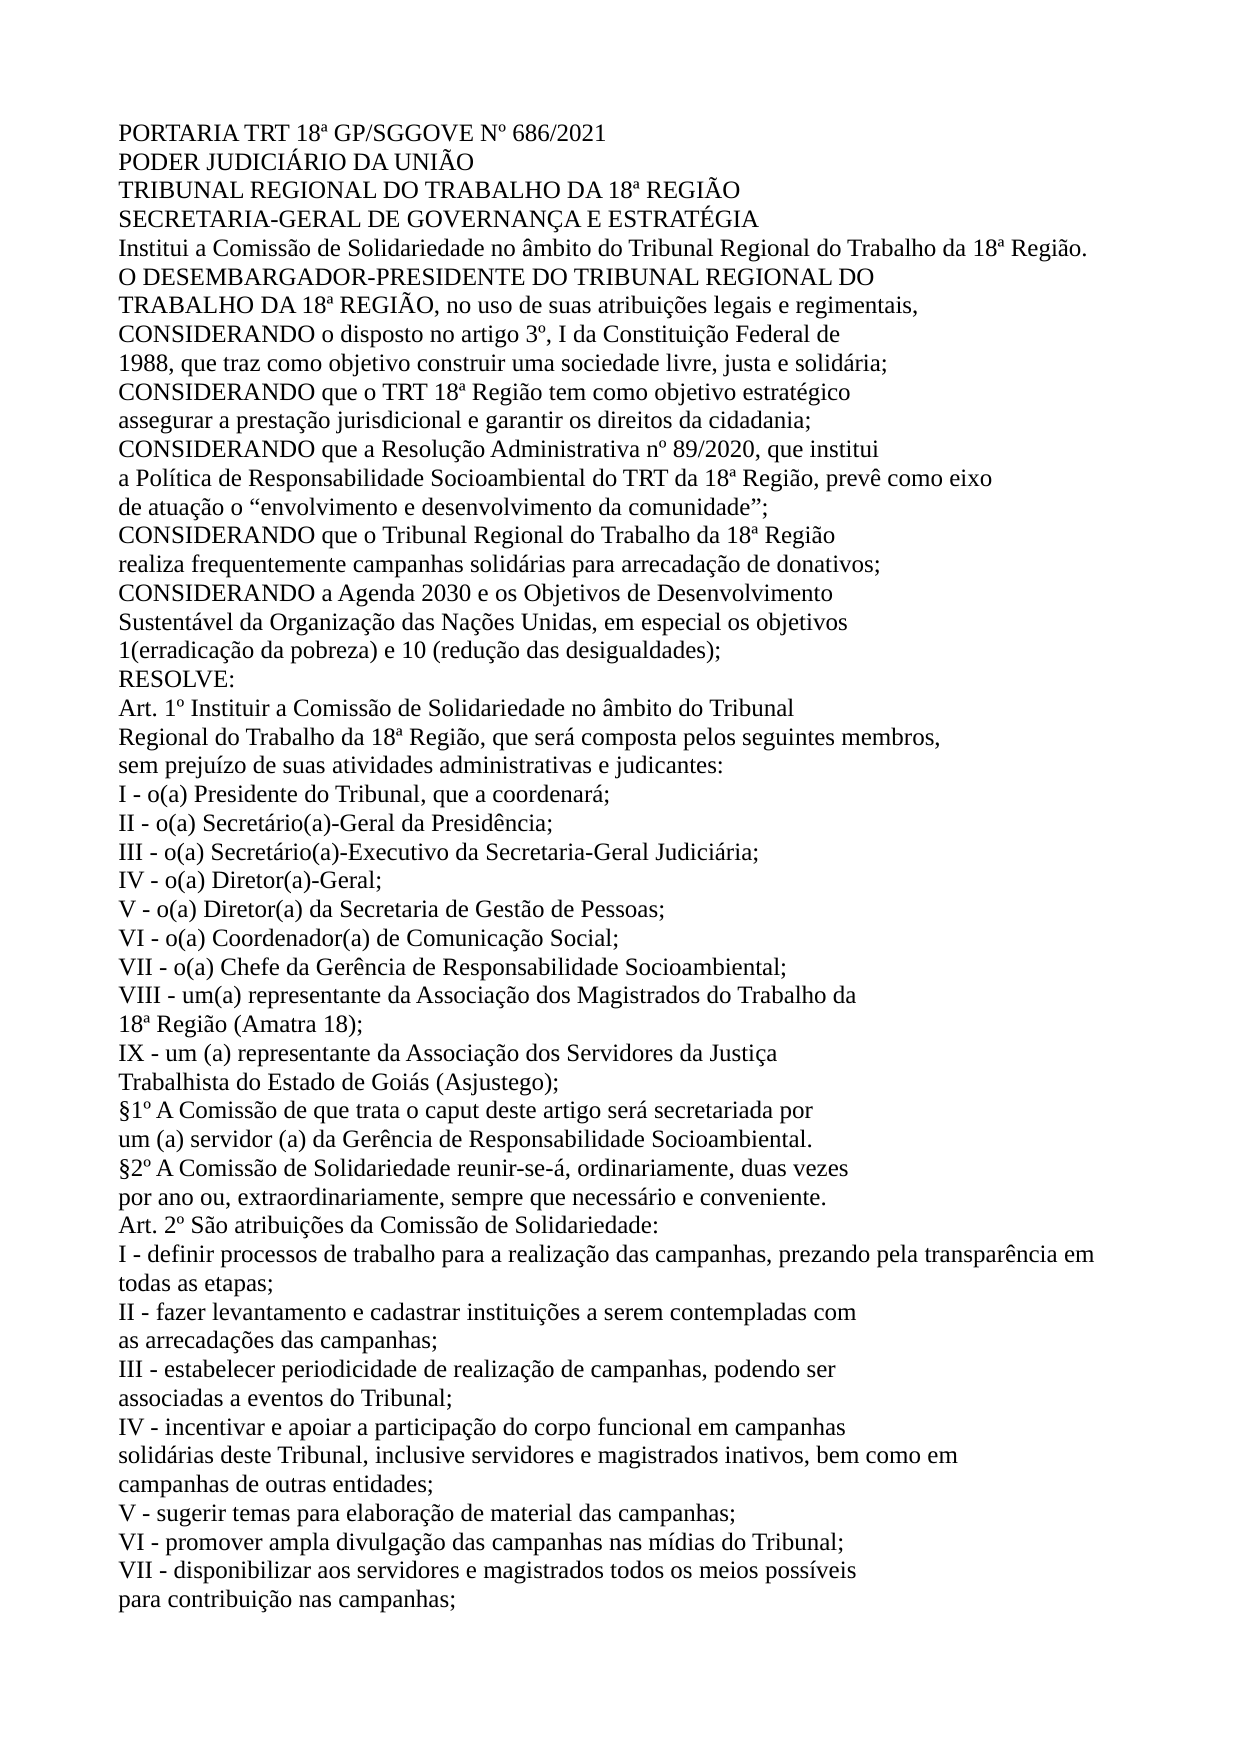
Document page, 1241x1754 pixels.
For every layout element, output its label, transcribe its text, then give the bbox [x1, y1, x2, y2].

text O DESEMBARGADOR-PRESIDENTE DO TRIBUNAL REGIONAL DO TRABALHO DA 18ª REGIÃO, no uso de suas atribuições legais e regimentais, CONSIDERANDO o disposto no artigo 3º, I da Constituição Federal de 1988, que traz como objetivo construir uma sociedade livre, justa e solidária; CONSIDERANDO que o TRT 18ª Região tem como objetivo estratégico assegurar a prestação jurisdicional e garantir os direitos da cidadania; CONSIDERANDO que a Resolução Administrativa nº 89/2020, que institui a Política de Responsabilidade Socioambiental do TRT da 18ª Região, prevê como eixo de atuação o “envolvimento e desenvolvimento da comunidade”; CONSIDERANDO que o Tribunal Regional do Trabalho da 18ª Região realiza frequentemente campanhas solidárias para arrecadação de donativos; CONSIDERANDO a Agenda 2030 e os Objetivos de Desenvolvimento Sustentável da Organização das Nações Unidas, em especial os objetivos 1(erradicação da pobreza) e 10 (redução das desigualdades); RESOLVE: Art. 1º Instituir a Comissão de Solidariedade no âmbito do Tribunal Regional do Trabalho da 18ª Região, que será composta pelos seguintes membros, sem prejuízo de suas atividades administrativas e judicantes: I - o(a) Presidente do Tribunal, que a coordenará; II - o(a) Secretário(a)-Geral da Presidência; III - o(a) Secretário(a)-Executivo da Secretaria-Geral Judiciária; IV - o(a) Diretor(a)-Geral; V - o(a) Diretor(a) da Secretaria de Gestão de Pessoas; VI - o(a) Coordenador(a) de Comunicação Social; VII - o(a) Chefe da Gerência de Responsabilidade Socioambiental; VIII - um(a) representante da Associação dos Magistrados do Trabalho da 18ª Região (Amatra 18); IX - um (a) representante da Associação dos Servidores da Justiça Trabalhista do Estado de Goiás (Asjustego); §1º A Comissão de que trata o caput deste artigo será secretariada por um (a) servidor (a) da Gerência de Responsabilidade Socioambiental. §2º A Comissão de Solidariedade reunir-se-á, ordinariamente, duas vezes por ano ou, extraordinariamente, sempre que necessário e conveniente. Art. 2º São atribuições da Comissão de Solidariedade: I - definir processos de trabalho para a realização das campanhas, prezando pela transparência em todas as etapas; II - fazer levantamento e cadastrar instituições a serem contempladas com as arrecadações das campanhas; III - estabelecer periodicidade de realização de campanhas, podendo ser associadas a eventos do Tribunal; IV - incentivar e apoiar a participação do corpo funcional em campanhas solidárias deste Tribunal, inclusive servidores e magistrados inativos, bem como em campanhas de outras entidades; V - sugerir temas para elaboração de material das campanhas; VI - promover ampla divulgação das campanhas nas mídias do Tribunal; VII - disponibilizar aos servidores e magistrados todos os meios possíveis para contribuição nas campanhas; [118, 262, 1122, 1613]
text PORTARIA TRT 18ª GP/SGGOVE Nº 686/2021 [118, 118, 1122, 147]
text PODER JUDICIÁRIO DA UNIÃO TRIBUNAL REGIONAL DO TRABALHO DA 18ª REGIÃO SECRETARIA-GERAL DE GOVERNANÇA E ESTRATÉGIA Institui a Comissão de Solidariedade no âmbito do Tribunal Regional do Trabalho da 18ª Região. [118, 147, 1122, 262]
